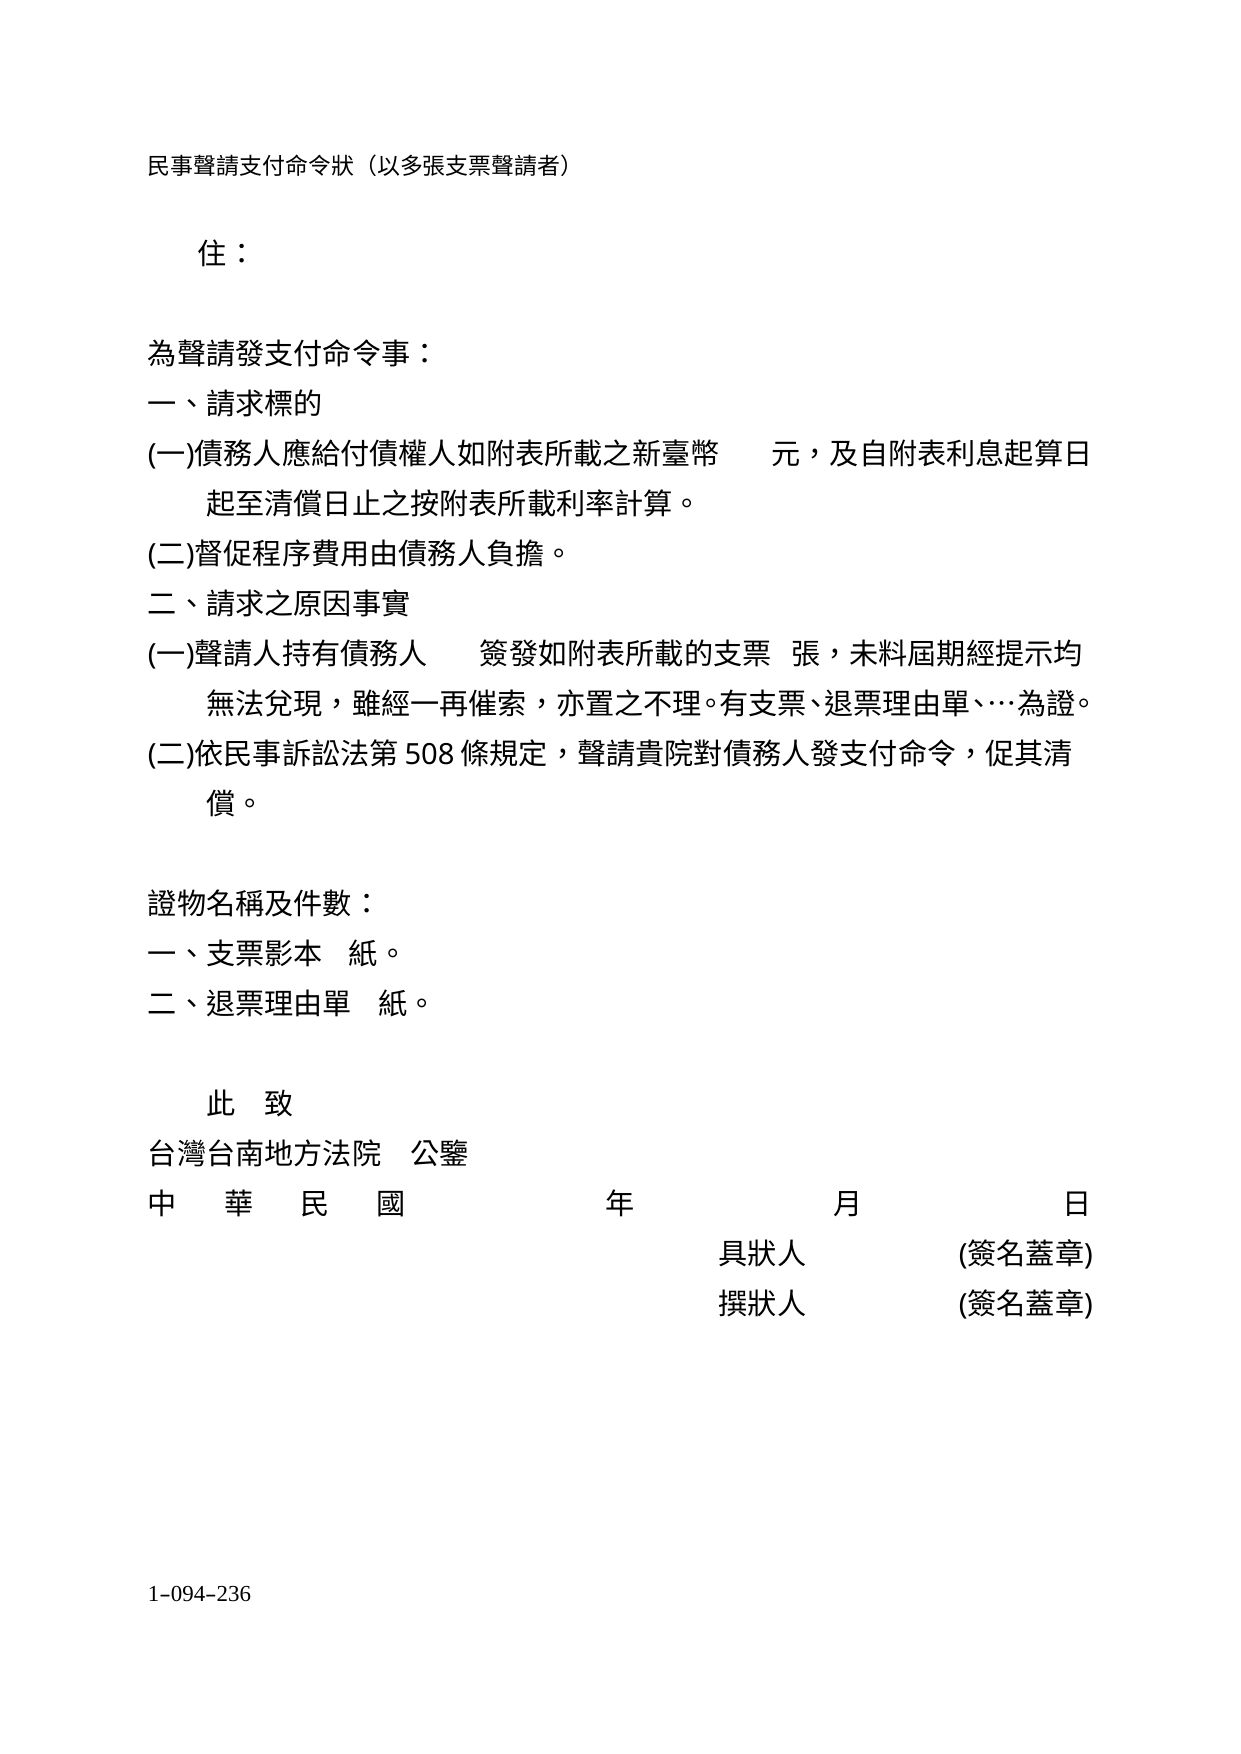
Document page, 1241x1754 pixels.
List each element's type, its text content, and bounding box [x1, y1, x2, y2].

text 此 致 [148, 1077, 1092, 1127]
text 撰狀人 (簽名蓋章) [148, 1277, 1092, 1327]
text 台灣台南地方法院 公鑒 [148, 1127, 1092, 1177]
text 為聲請發支付命令事： [148, 327, 1092, 377]
text 一、支票影本 紙。 [148, 927, 1092, 977]
text 二、請求之原因事實 [148, 577, 1092, 627]
text 具狀人 (簽名蓋章) [148, 1227, 1092, 1277]
text 二、退票理由單 紙。 [148, 977, 1092, 1027]
text (二)依民事訴訟法第508條規定，聲請貴院對債務人發支付命令，促其清償。 [148, 727, 1092, 827]
text 中華民國 年 月 日 [148, 1177, 1092, 1227]
text 住： [148, 227, 1092, 277]
text (一)聲請人持有債務人 簽發如附表所載的支票 張，未料屆期經提示均無法兌現，雖經一再催索，亦置之不理。有支票、退票理由單、…為證。 [148, 627, 1092, 727]
text (二)督促程序費用由債務人負擔。 [148, 527, 1092, 577]
text 證物名稱及件數： [148, 877, 1092, 927]
text 一、請求標的 [148, 377, 1092, 427]
text (一)債務人應給付債權人如附表所載之新臺幣 元，及自附表利息起算日起至清償日止之按附表所載利率計算。 [148, 427, 1092, 527]
